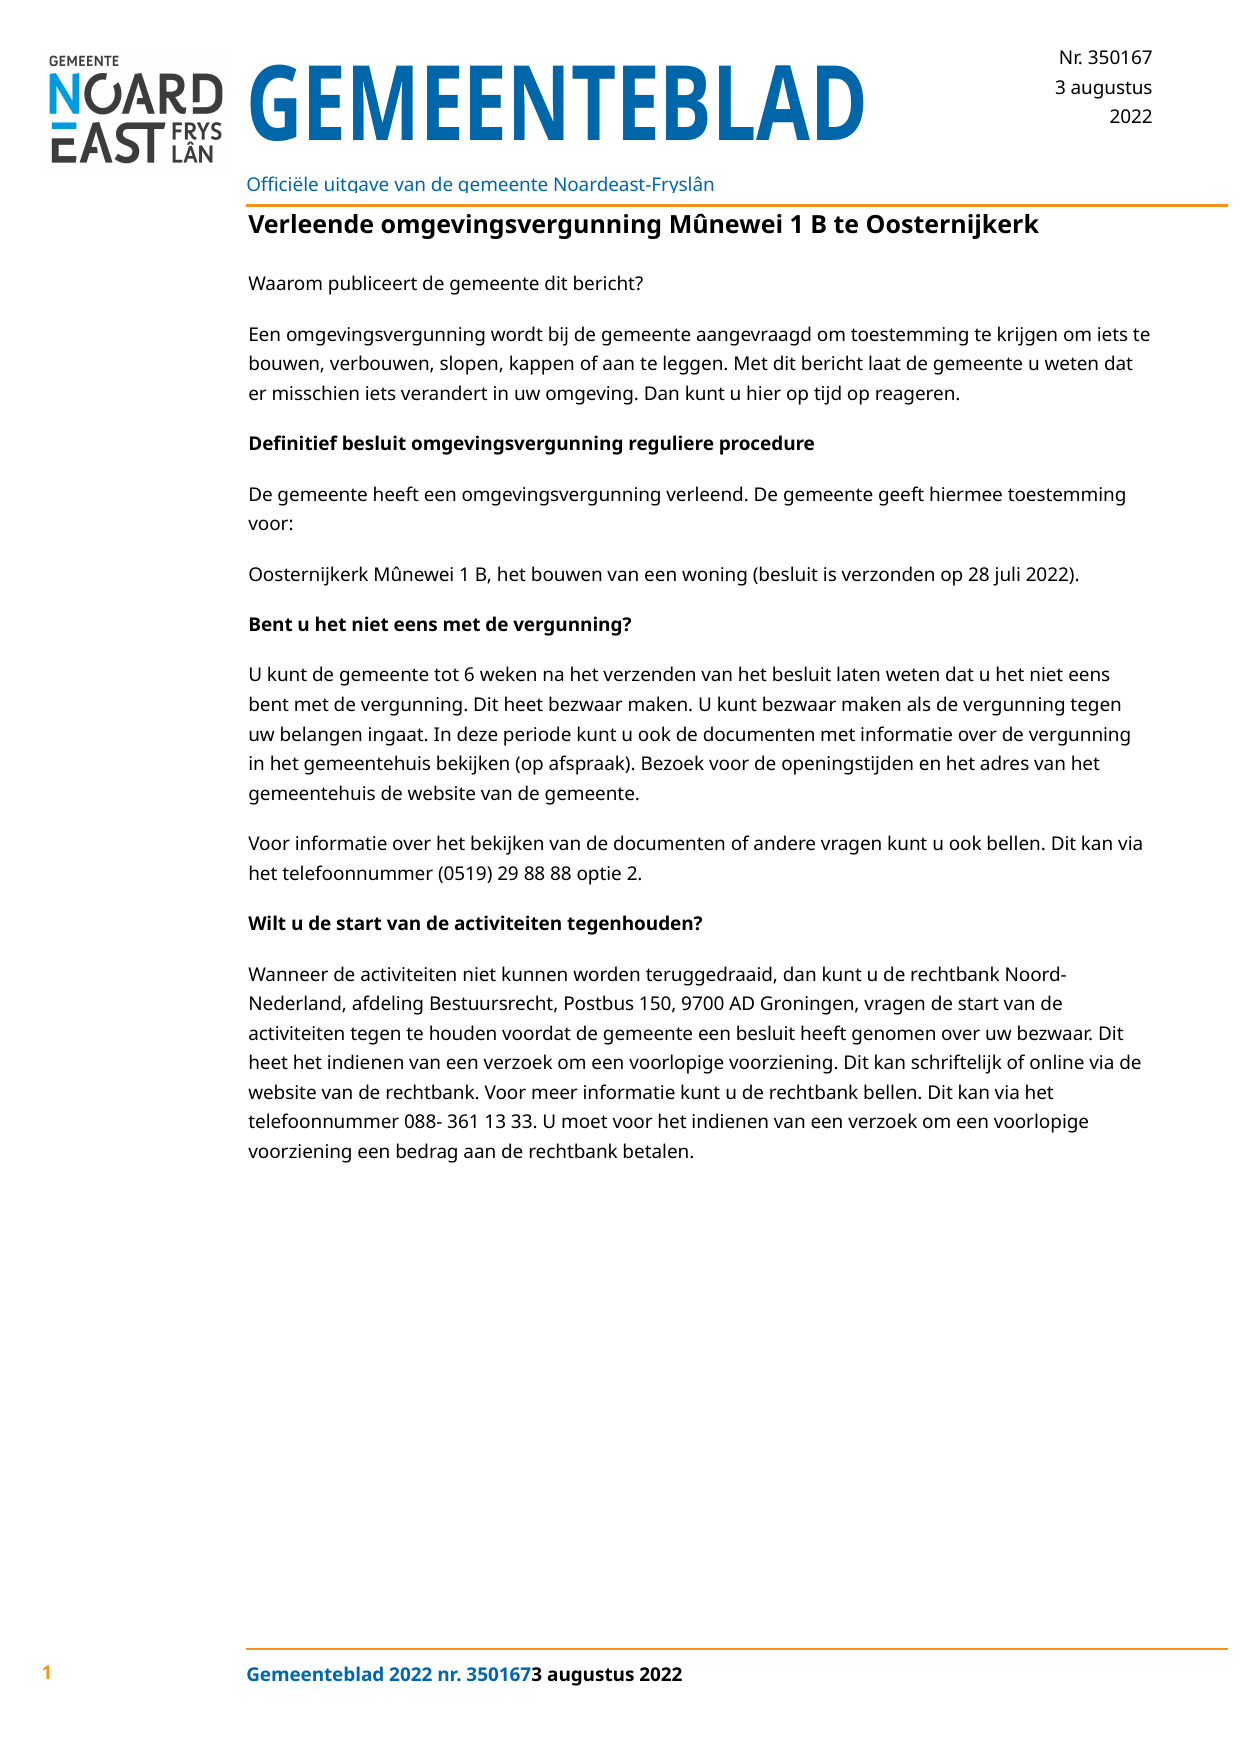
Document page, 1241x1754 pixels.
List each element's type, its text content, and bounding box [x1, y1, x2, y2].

text Wilt u de start van de activiteiten tegenhouden? [248, 910, 1152, 936]
text Verleende omgevingsvergunning Mûnewei 1 B te Oosternijkerk [248, 207, 1152, 241]
text Oosternijkerk Mûnewei 1 B, het bouwen van een woning (besluit is verzonden op 28 juli 2022). [248, 561, 1152, 586]
text Waarom publiceert de gemeente dit bericht? [248, 270, 1152, 296]
text De gemeente heeft een omgevingsvergunning verleend. De gemeente geeft hiermee toestemming voor: [248, 481, 1152, 536]
picture [41, 47, 231, 172]
text U kunt de gemeente tot 6 weken na het verzenden van het besluit laten weten dat u het niet eens bent met de vergunning. Dit heet bezwaar maken. U kunt bezwaar maken als de vergunning tegen uw belangen ingaat. In deze periode kunt u ook de documenten met informatie over de vergunning in het gemeentehuis bekijken (op afspraak). Bezoek voor de openingstijden en het adres van het gemeentehuis de website van de gemeente. [248, 662, 1152, 806]
text Een omgevingsvergunning wordt bij de gemeente aangevraagd om toestemming te krijgen om iets te bouwen, verbouwen, slopen, kappen of aan te leggen. Met dit bericht laat de gemeente u weten dat er misschien iets verandert in uw omgeving. Dan kunt u hier op tijd op reageren. [248, 321, 1152, 406]
text Definitief besluit omgevingsvergunning reguliere procedure [248, 430, 1152, 456]
text Voor informatie over het bekijken van de documenten of andere vragen kunt u ook bellen. Dit kan via het telefoonnummer (0519) 29 88 88 optie 2. [248, 830, 1152, 886]
text Wanneer de activiteiten niet kunnen worden teruggedraaid, dan kunt u de rechtbank Noord-Nederland, afdeling Bestuursrecht, Postbus 150, 9700 AD Groningen, vragen de start van de activiteiten tegen te houden voordat de gemeente een besluit heeft genomen over uw bezwaar. Dit heet het indienen van een verzoek om een voorlopige voorziening. Dit kan schriftelijk of online via de website van de rechtbank. Voor meer informatie kunt u de rechtbank bellen. Dit kan via het telefoonnummer 088- 361 13 33. U moet voor het indienen van een verzoek om een voorlopige voorziening een bedrag aan de rechtbank betalen. [248, 961, 1152, 1164]
text Bent u het niet eens met de vergunning? [248, 611, 1152, 637]
